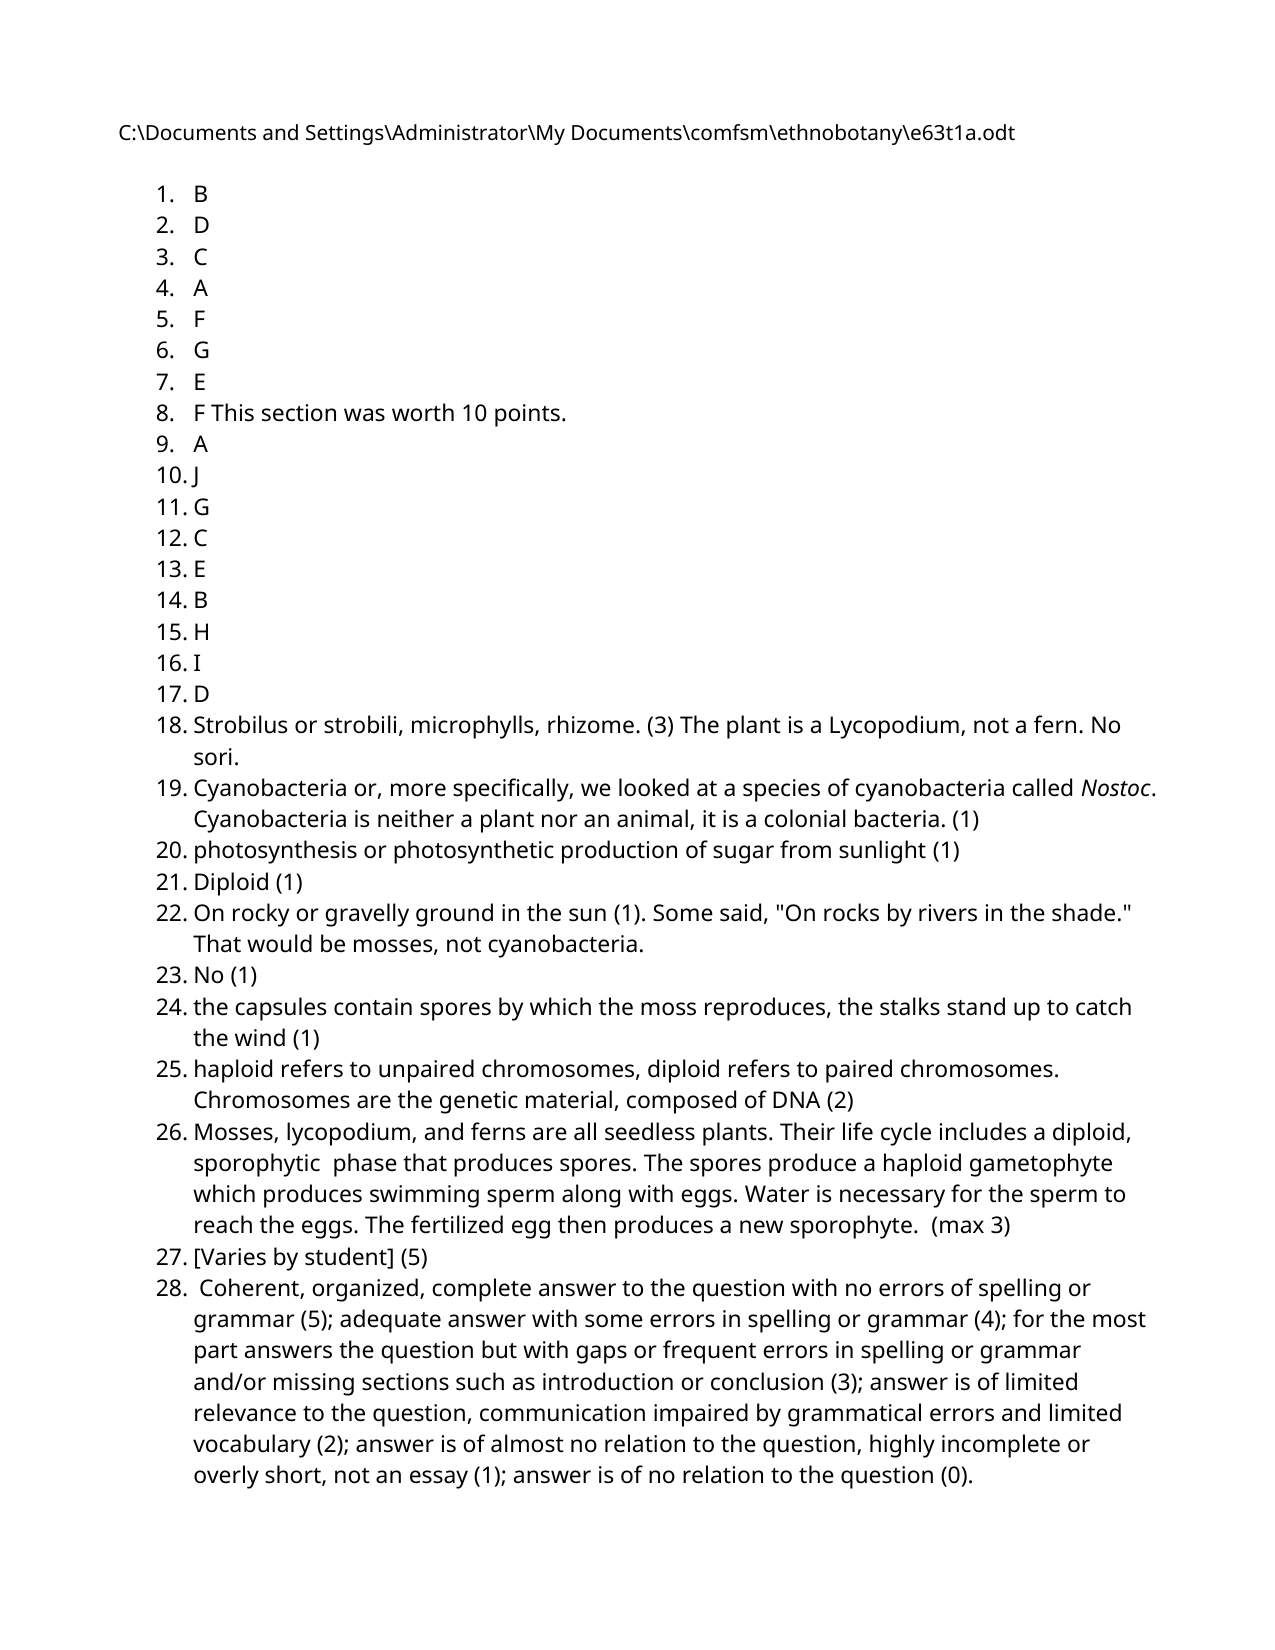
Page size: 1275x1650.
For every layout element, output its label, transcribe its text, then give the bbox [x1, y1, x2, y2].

list H [156, 616, 1157, 647]
list No (1) [156, 959, 1157, 991]
list F This section was worth 10 points. [156, 397, 1157, 428]
list [Varies by student] (5) [156, 1241, 1157, 1272]
list On rocky or gravelly ground in the sun (1). Some said, "On rocks by rivers in the shade." That would be mosses, not cyanobacteria. [156, 897, 1157, 959]
list Diploid (1) [156, 866, 1157, 897]
list Strobilus or strobili, microphylls, rhizome. (3) The plant is a Lycopodium, not a fern. No sori. [156, 709, 1157, 772]
list J [156, 459, 1157, 491]
list E [156, 553, 1157, 584]
list B [156, 584, 1157, 616]
list A [156, 272, 1157, 303]
list D [156, 209, 1157, 241]
list G [156, 334, 1157, 366]
list E [156, 366, 1157, 397]
list I [156, 647, 1157, 678]
list haploid refers to unpaired chromosomes, diploid refers to paired chromosomes. Chromosomes are the genetic material, composed of DNA (2) [156, 1053, 1157, 1116]
list photosynthesis or photosynthetic production of sugar from sunlight (1) [156, 834, 1157, 866]
list G [156, 491, 1157, 522]
list the capsules contain spores by which the moss reproduces, the stalks stand up to catch the wind (1) [156, 991, 1157, 1053]
list Cyanobacteria or, more specifically, we looked at a species of cyanobacteria called Nostoc. Cyanobacteria is neither a plant nor an animal, it is a colonial bacteria. (1) [156, 772, 1157, 834]
list A [156, 428, 1157, 459]
list C [156, 522, 1157, 553]
list Coherent, organized, complete answer to the question with no errors of spelling or grammar (5); adequate answer with some errors in spelling or grammar (4); for the most part answers the question but with gaps or frequent errors in spelling or grammar and/or missing sections such as introduction or conclusion (3); answer is of limited relevance to the question, communication impaired by grammatical errors and limited vocabulary (2); answer is of almost no relation to the question, highly incomplete or overly short, not an essay (1); answer is of no relation to the question (0). [156, 1272, 1157, 1491]
list B [156, 178, 1157, 209]
list D [156, 678, 1157, 709]
list C [156, 241, 1157, 272]
list F [156, 303, 1157, 334]
list Mosses, lycopodium, and ferns are all seedless plants. Their life cycle includes a diploid, sporophytic phase that produces spores. The spores produce a haploid gametophyte which produces swimming sperm along with eggs. Water is necessary for the sperm to reach the eggs. The fertilized egg then produces a new sporophyte. (max 3) [156, 1116, 1157, 1241]
